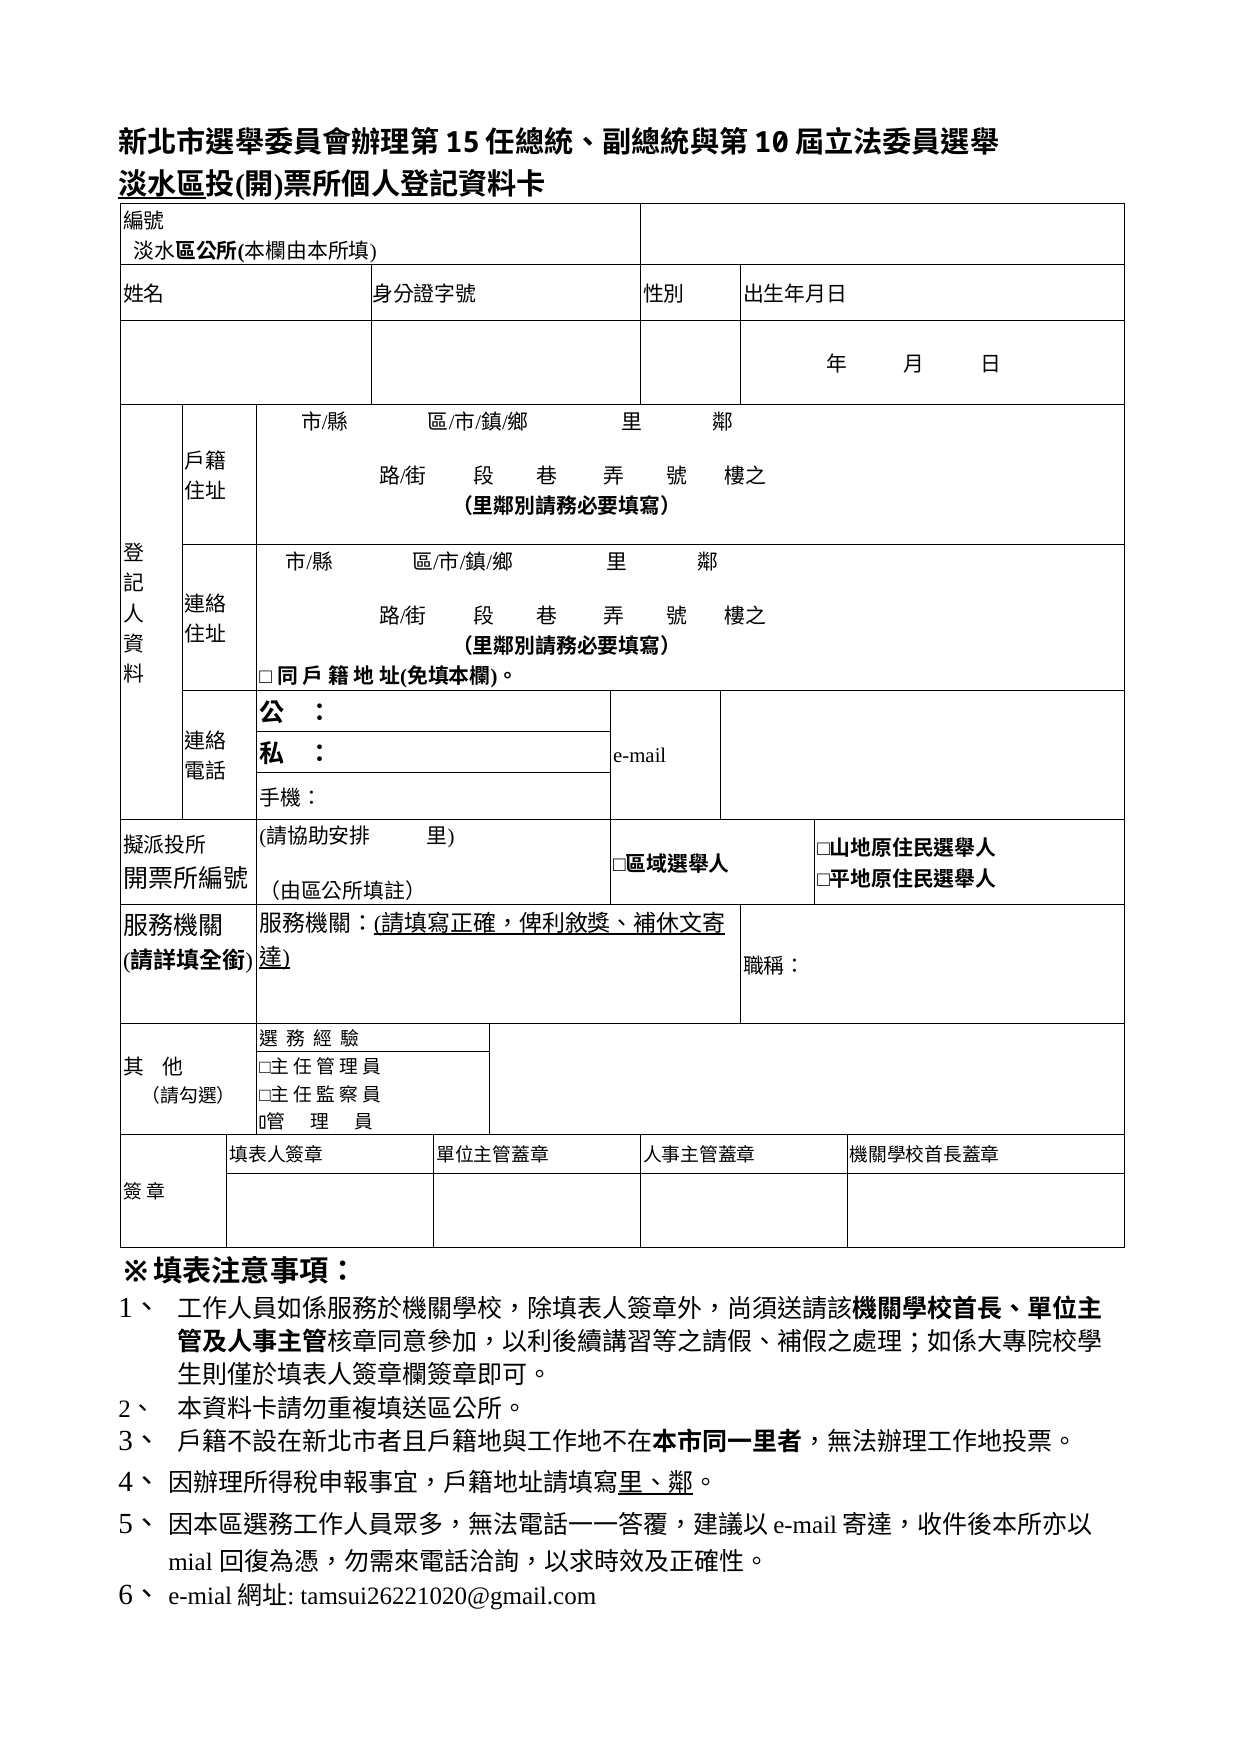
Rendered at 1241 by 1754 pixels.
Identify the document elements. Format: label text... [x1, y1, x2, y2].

table_cell 擬派投所 開票所編號 [121, 820, 256, 904]
table_cell 機關學校首長蓋章 [848, 1135, 1124, 1173]
table_cell [721, 691, 1124, 819]
table_cell 戶籍 住址 [183, 405, 256, 544]
table_cell [227, 1174, 433, 1247]
text ※填表注意事項： [118, 1248, 1122, 1290]
table_cell [641, 1174, 847, 1247]
table_cell e-mail [611, 691, 720, 819]
table_cell □區域選舉人 [611, 820, 814, 904]
table_cell □山地原住民選舉人 □平地原住民選舉人 [815, 820, 1124, 904]
table_cell [490, 1024, 1124, 1134]
table_cell 職稱： [741, 905, 1124, 1023]
table_cell 連絡 住址 [183, 545, 256, 690]
list 因本區選務工作人員眾多，無法電話一一答覆，建議以e-mail寄達，收件後本所亦以mial 回復為憑，勿需來電話洽詢，以求時效及正確性。 [118, 1499, 1122, 1578]
table_cell [848, 1174, 1124, 1247]
table_cell 性別 [641, 265, 740, 320]
table_header [641, 204, 1124, 264]
table_cell 簽 章 [121, 1135, 226, 1247]
table_header 編號 淡水區公所(本欄由本所填) [121, 204, 640, 264]
table_cell 年 月 日 [741, 321, 1124, 404]
table_cell [372, 321, 640, 404]
table_cell 市/縣 區/市/鎮/鄉 里 鄰 路/街 段 巷 弄 號 樓之 （里鄰別請務必要填寫） □ 同 戶 籍 地 址(免填本欄)。 [257, 545, 1124, 690]
table_cell 服務機關：(請填寫正確，俾利敘獎、補休文寄達) [257, 905, 740, 1023]
table_cell 連絡 電話 [183, 691, 256, 819]
text 淡水區投(開)票所個人登記資料卡 [118, 161, 1122, 203]
list 工作人員如係服務於機關學校，除填表人簽章外，尚須送請該機關學校首長、單位主管及人事主管核章同意參加，以利後續講習等之請假、補假之處理；如係大專院校學生則僅於填表人簽章欄簽章即可。 [118, 1290, 1107, 1390]
text 新北市選舉委員會辦理第15任總統、副總統與第10屆立法委員選舉 [118, 118, 1122, 161]
table_cell 其 他 （請勾選） [121, 1024, 256, 1134]
table_cell 出生年月日 [741, 265, 1124, 320]
table_cell [121, 321, 371, 404]
table_cell 登 記 人 資 料 [121, 405, 182, 819]
table_cell 身分證字號 [372, 265, 640, 320]
table_cell 單位主管蓋章 [434, 1135, 640, 1173]
table_cell 姓名 [121, 265, 371, 320]
table_cell [641, 321, 740, 404]
list 本資料卡請勿重複填送區公所。 [118, 1390, 1107, 1424]
list 戶籍不設在新北市者且戶籍地與工作地不在本市同一里者，無法辦理工作地投票。 [118, 1424, 1107, 1457]
table_cell [434, 1174, 640, 1247]
table_cell 人事主管蓋章 [641, 1135, 847, 1173]
table_cell 填表人簽章 [227, 1135, 433, 1173]
list 因辦理所得稅申報事宜，戶籍地址請填寫里、鄰。 [118, 1457, 1122, 1499]
list e-mial網址: tamsui26221020@gmail.com [118, 1578, 1122, 1611]
table_cell 手機： [257, 773, 610, 819]
